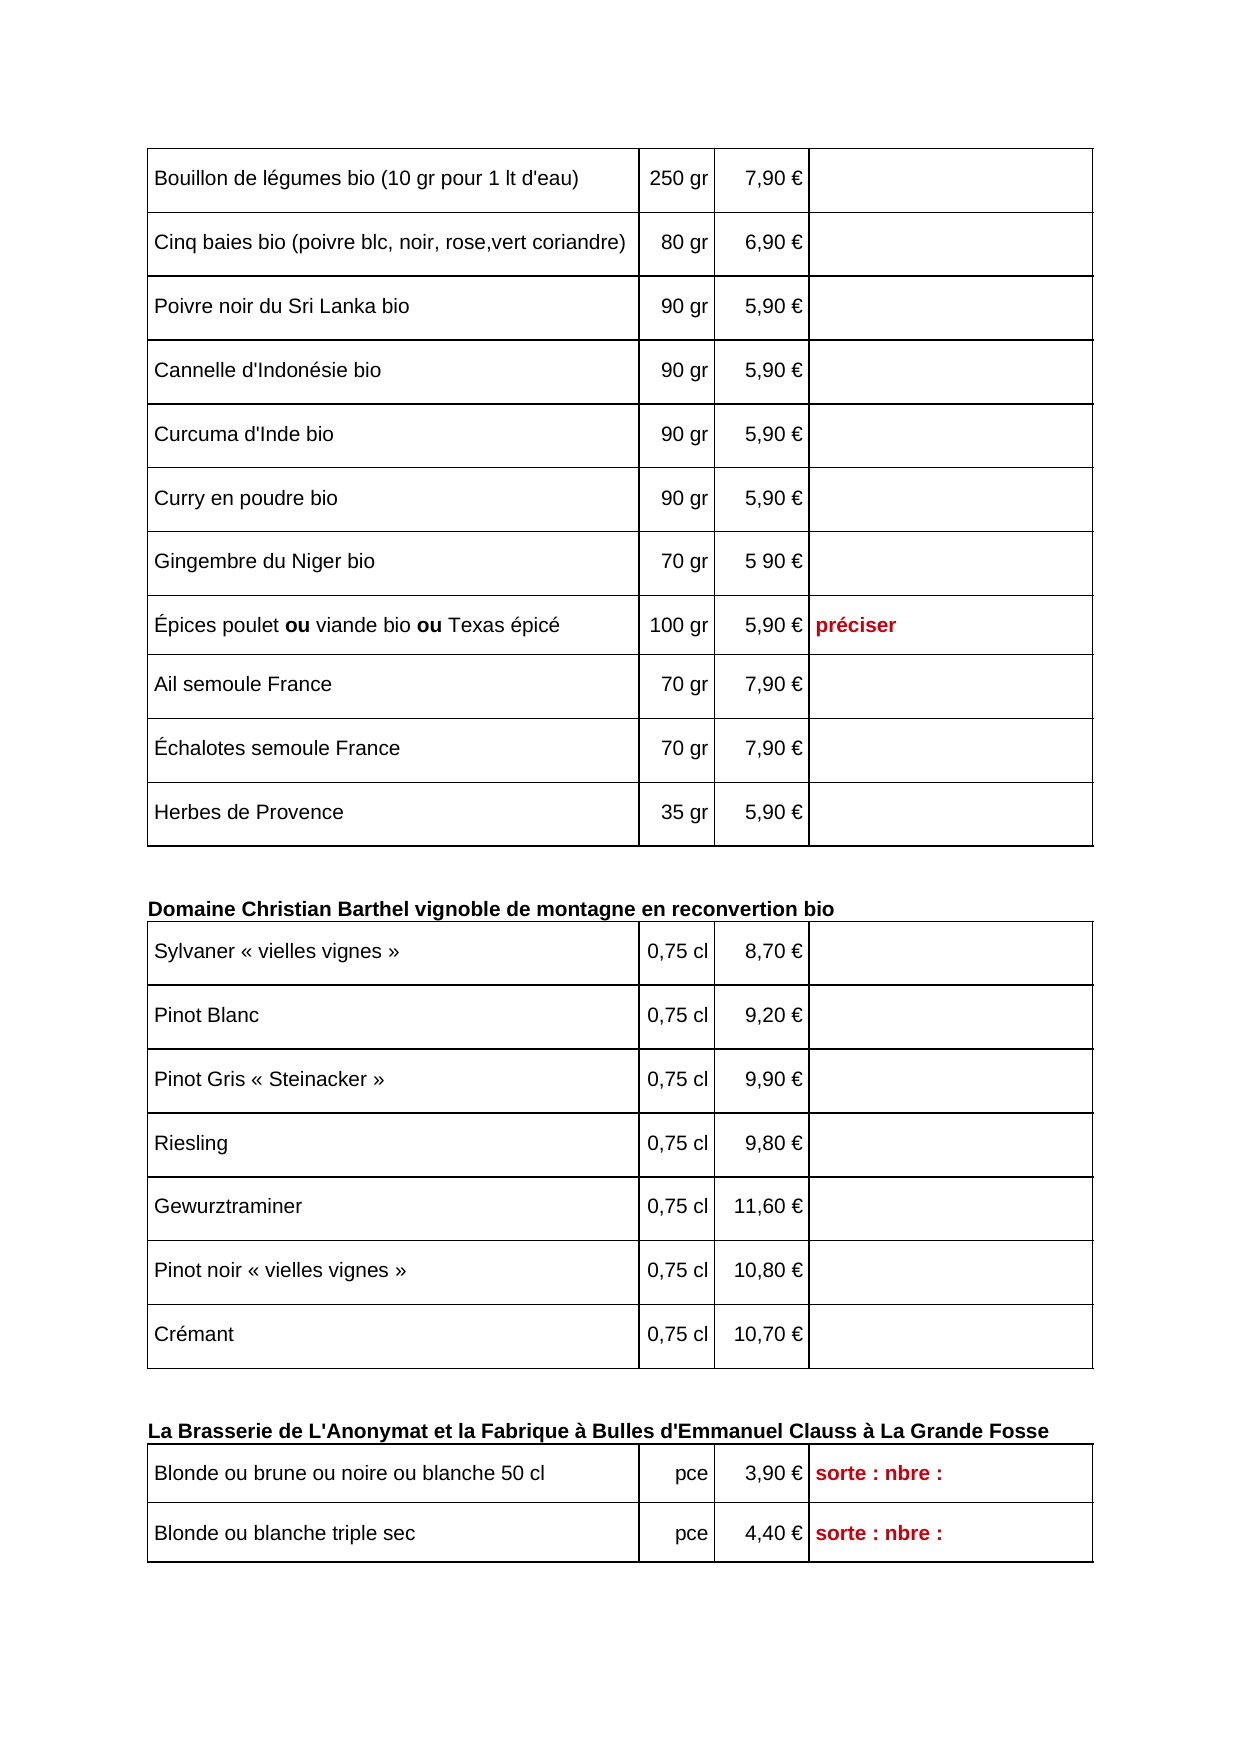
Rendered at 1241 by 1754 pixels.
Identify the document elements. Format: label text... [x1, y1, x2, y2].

table_cell 10,70 € [715, 1305, 808, 1367]
table_header [810, 149, 1092, 211]
table_cell 5,90 € [715, 405, 808, 467]
table_cell Curry en poudre bio [148, 468, 638, 531]
table_cell 70 gr [640, 532, 714, 594]
table_header Blonde ou brune ou noire ou blanche 50 cl [148, 1445, 638, 1502]
table_header [810, 922, 1092, 984]
table_cell [810, 986, 1092, 1048]
table_cell 70 gr [640, 655, 714, 717]
table_cell 90 gr [640, 277, 714, 339]
table_cell [810, 719, 1092, 781]
table_cell [810, 405, 1092, 467]
table_cell Cannelle d'Indonésie bio [148, 341, 638, 403]
table_cell 0,75 cl [640, 1114, 714, 1176]
table_cell 35 gr [640, 783, 714, 845]
table_cell 80 gr [640, 213, 714, 275]
table_cell 6,90 € [715, 213, 808, 275]
table_cell Cinq baies bio (poivre blc, noir, rose,vert coriandre) [148, 213, 638, 275]
table_cell [810, 783, 1092, 845]
text La Brasserie de L'Anonymat et la Fabrique à Bulles d'Emmanuel Clauss à La Grande Fosse [148, 1419, 1093, 1443]
table_header 250 gr [640, 149, 714, 211]
table_cell 10,80 € [715, 1241, 808, 1304]
table_cell 0,75 cl [640, 1241, 714, 1304]
table_cell 5,90 € [715, 277, 808, 339]
table_header 8,70 € [715, 922, 808, 984]
table_cell 7,90 € [715, 719, 808, 781]
table_cell 90 gr [640, 405, 714, 467]
table_cell [810, 1114, 1092, 1176]
table_cell 9,80 € [715, 1114, 808, 1176]
table_cell [810, 1178, 1092, 1240]
table_cell Ail semoule France [148, 655, 638, 717]
table_cell [810, 655, 1092, 717]
table_cell 5,90 € [715, 596, 808, 654]
table_cell Gewurztraminer [148, 1178, 638, 1240]
table_cell Gingembre du Niger bio [148, 532, 638, 594]
table_header 3,90 € [715, 1445, 808, 1502]
table_cell 5,90 € [715, 468, 808, 531]
table_cell Riesling [148, 1114, 638, 1176]
table_cell Blonde ou blanche triple sec [148, 1503, 638, 1561]
table_header 0,75 cl [640, 922, 714, 984]
table_cell 90 gr [640, 341, 714, 403]
table_cell [810, 1050, 1092, 1112]
table_cell Pinot Gris « Steinacker » [148, 1050, 638, 1112]
table_cell pce [640, 1503, 714, 1561]
table_cell 5,90 € [715, 341, 808, 403]
table_cell Pinot Blanc [148, 986, 638, 1048]
table_cell [810, 468, 1092, 531]
table_header pce [640, 1445, 714, 1502]
table_cell 4,40 € [715, 1503, 808, 1561]
table_cell 5 90 € [715, 532, 808, 594]
table_cell [810, 277, 1092, 339]
table_header Sylvaner « vielles vignes » [148, 922, 638, 984]
table_cell [810, 213, 1092, 275]
table_cell 90 gr [640, 468, 714, 531]
table_cell 0,75 cl [640, 1050, 714, 1112]
table_cell [810, 341, 1092, 403]
table_cell 7,90 € [715, 655, 808, 717]
table_cell Pinot noir « vielles vignes » [148, 1241, 638, 1304]
table_cell Épices poulet ou viande bio ou Texas épicé [148, 596, 638, 654]
table_cell 70 gr [640, 719, 714, 781]
table_cell Crémant [148, 1305, 638, 1367]
table_cell [810, 1241, 1092, 1304]
table_cell Curcuma d'Inde bio [148, 405, 638, 467]
table_cell 100 gr [640, 596, 714, 654]
table_header Bouillon de légumes bio (10 gr pour 1 lt d'eau) [148, 149, 638, 211]
table_cell 9,90 € [715, 1050, 808, 1112]
table_cell sorte : nbre : [810, 1503, 1092, 1561]
table_cell 0,75 cl [640, 1178, 714, 1240]
text Domaine Christian Barthel vignoble de montagne en reconvertion bio [148, 897, 1093, 921]
table_cell préciser [810, 596, 1092, 654]
table_cell 0,75 cl [640, 1305, 714, 1367]
table_cell Herbes de Provence [148, 783, 638, 845]
table_cell 9,20 € [715, 986, 808, 1048]
table_cell [810, 1305, 1092, 1367]
table_cell 5,90 € [715, 783, 808, 845]
table_header 7,90 € [715, 149, 808, 211]
table_header sorte : nbre : [810, 1445, 1092, 1502]
table_cell 11,60 € [715, 1178, 808, 1240]
table_cell [810, 532, 1092, 594]
table_cell 0,75 cl [640, 986, 714, 1048]
table_cell Poivre noir du Sri Lanka bio [148, 277, 638, 339]
table_cell Échalotes semoule France [148, 719, 638, 781]
